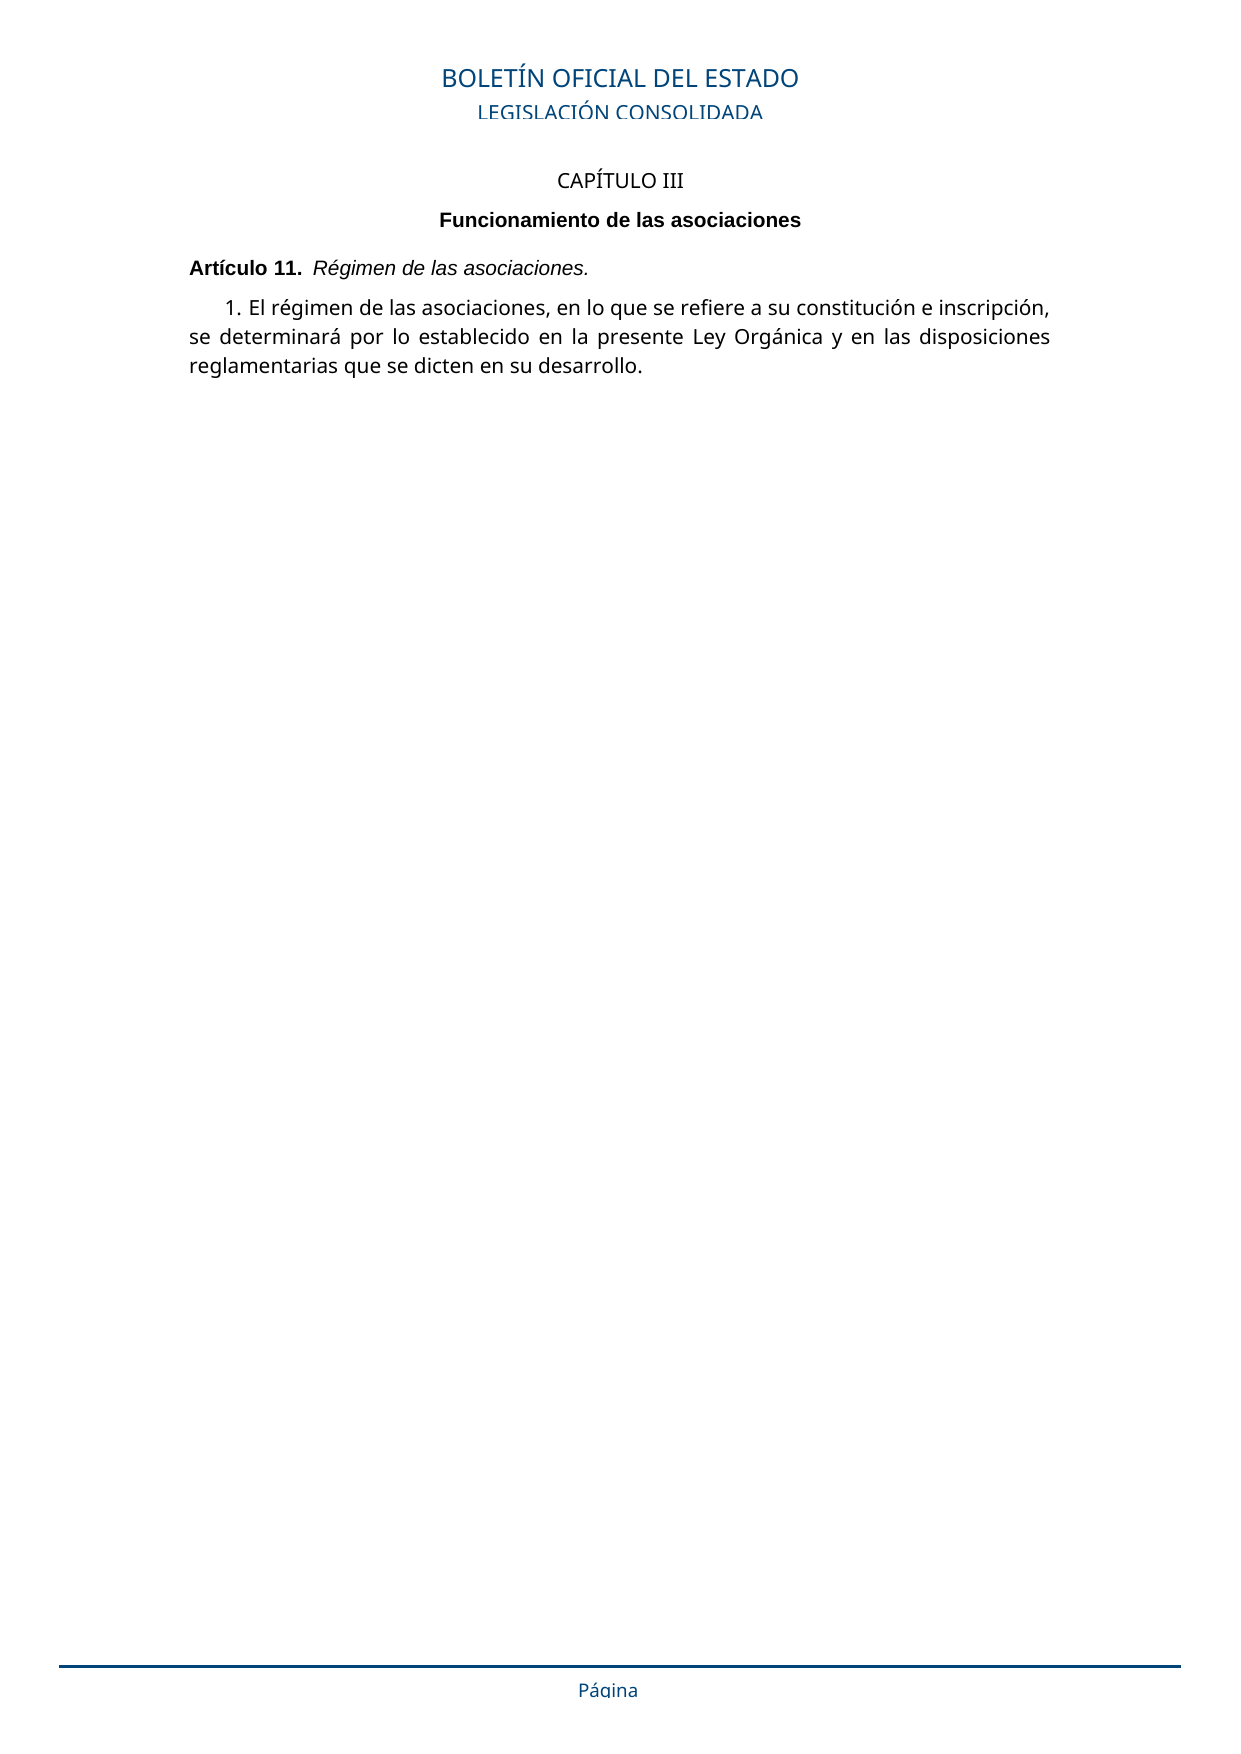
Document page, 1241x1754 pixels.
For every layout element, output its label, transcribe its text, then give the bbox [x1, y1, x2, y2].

list El régimen de las asociaciones, en lo que se refiere a su constitución e inscripción, se determinará por lo establecido en la presente Ley Orgánica y en las disposiciones reglamentarias que se dicten en su desarrollo. [189, 293, 1051, 380]
text Artículo 11. Régimen de las asociaciones. [189, 256, 1184, 280]
text CAPÍTULO III [427, 166, 813, 195]
subtitle Funcionamiento de las asociaciones [427, 207, 813, 231]
